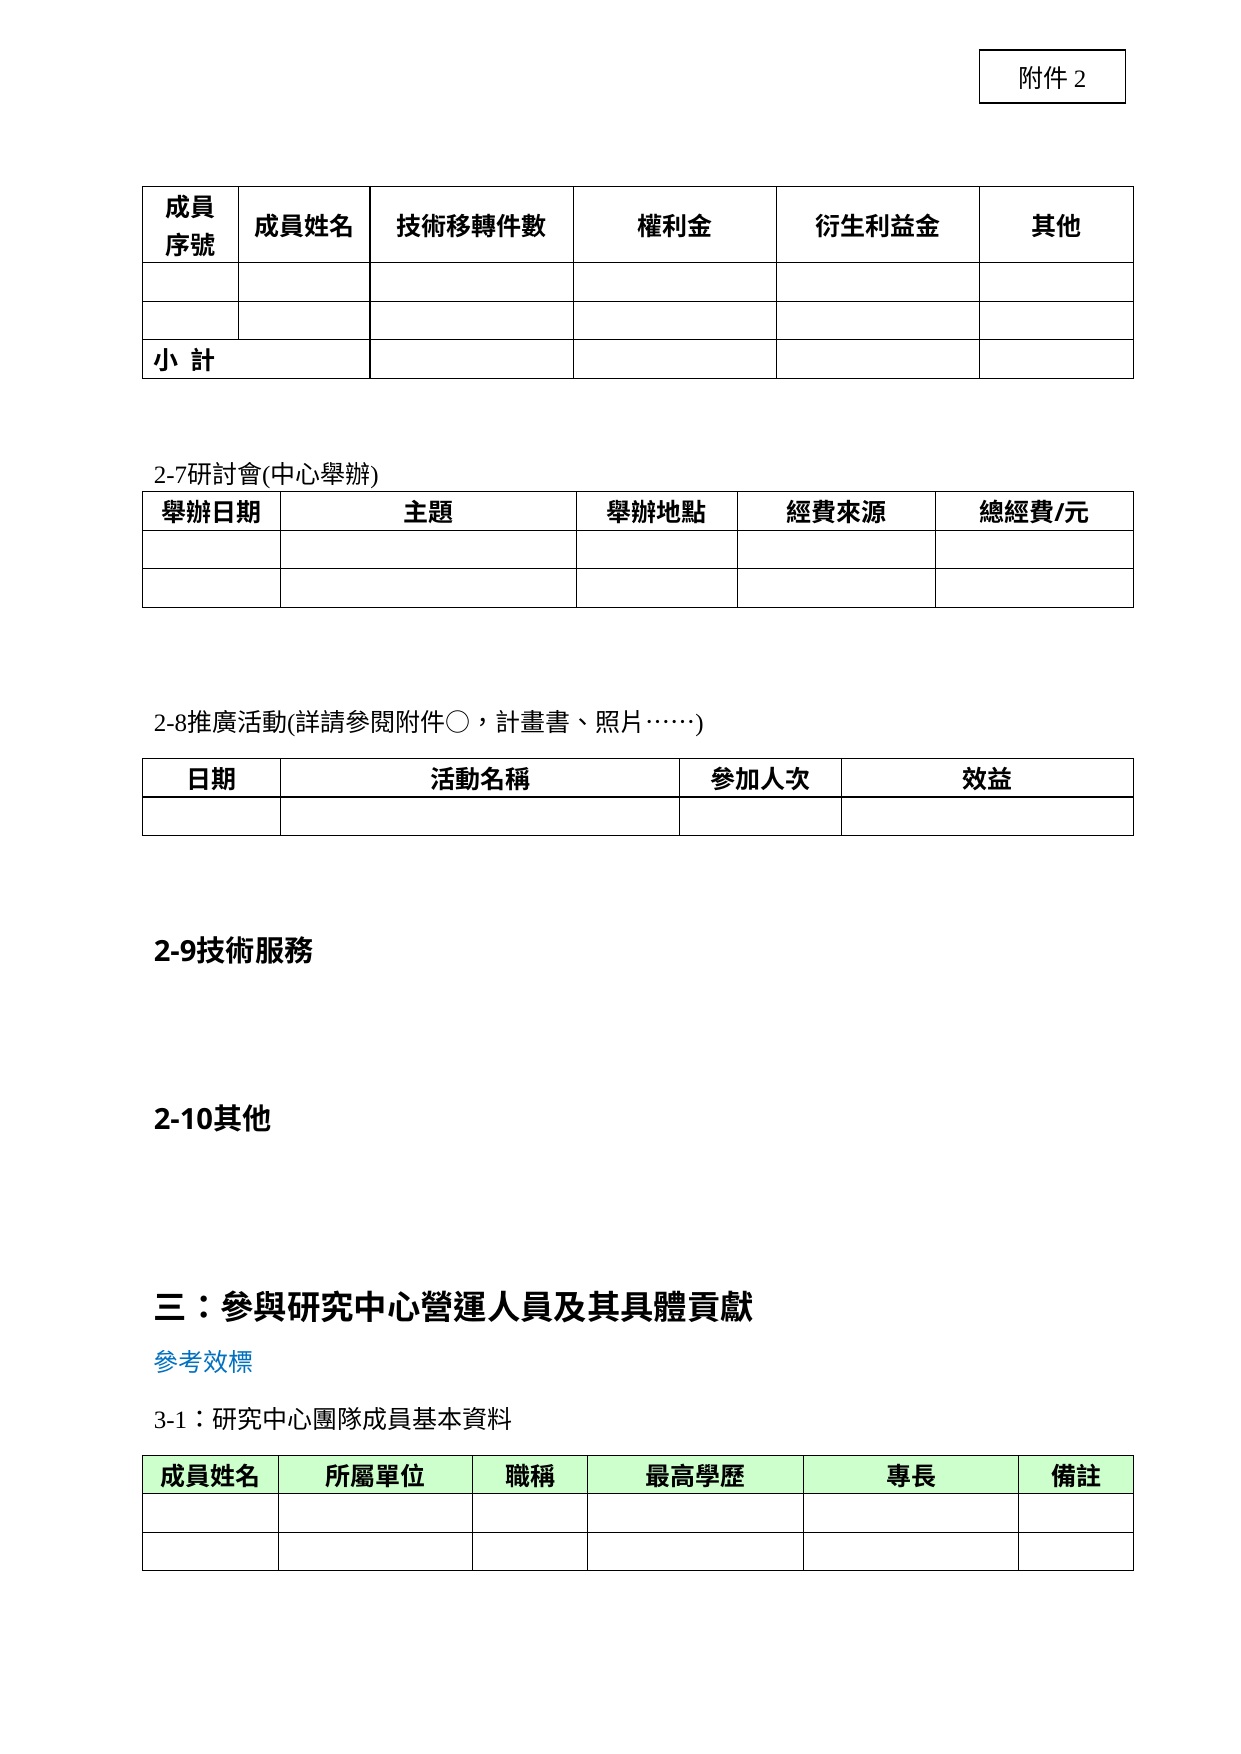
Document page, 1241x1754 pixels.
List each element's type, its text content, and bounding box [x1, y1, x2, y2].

table_cell [1019, 1533, 1133, 1570]
table_cell [371, 302, 573, 339]
table_cell [281, 798, 679, 835]
table_header 成員姓名 [239, 187, 369, 262]
table_cell [980, 302, 1133, 339]
table_header 成員姓名 [143, 1456, 278, 1493]
table_header 權利金 [574, 187, 776, 262]
table_cell [842, 798, 1133, 835]
table_cell [371, 263, 573, 301]
table_cell [473, 1533, 587, 1570]
table_cell [777, 302, 979, 339]
text 參考效標 [153, 1342, 1122, 1380]
table_header 參加人次 [680, 759, 841, 796]
table_cell [239, 263, 369, 301]
table_header 活動名稱 [281, 759, 679, 796]
table_header 備註 [1019, 1456, 1133, 1493]
table_cell [281, 531, 576, 568]
text 3-1：研究中心團隊成員基本資料 [153, 1398, 1122, 1436]
table_cell [143, 798, 280, 835]
table_header 總經費/元 [936, 492, 1133, 530]
table_header 職稱 [473, 1456, 587, 1493]
table_cell [738, 569, 935, 607]
table_header 舉辦日期 [143, 492, 280, 530]
text 2-7研討會(中心舉辦) [153, 454, 1122, 491]
table_cell [1019, 1494, 1133, 1532]
table_cell [143, 263, 238, 301]
table_cell [936, 569, 1133, 607]
table_cell [239, 302, 369, 339]
table_cell [588, 1494, 803, 1532]
table_cell [980, 263, 1133, 301]
table_cell [577, 569, 737, 607]
table_cell [936, 531, 1133, 568]
table_cell [777, 340, 979, 378]
table_header 衍生利益金 [777, 187, 979, 262]
table_cell 小 計 [143, 340, 369, 378]
table_cell [143, 569, 280, 607]
table_header 日期 [143, 759, 280, 796]
table_header 經費來源 [738, 492, 935, 530]
table_cell [738, 531, 935, 568]
table_cell [777, 263, 979, 301]
table_cell [574, 263, 776, 301]
table_cell [279, 1533, 472, 1570]
table_cell [473, 1494, 587, 1532]
table_cell [143, 531, 280, 568]
table_header 專長 [804, 1456, 1018, 1493]
table_header 成員 序號 [143, 187, 238, 262]
table_cell [143, 1533, 278, 1570]
table_cell [279, 1494, 472, 1532]
table_header 效益 [842, 759, 1133, 796]
table_cell [574, 302, 776, 339]
table_cell [980, 340, 1133, 378]
table_header 技術移轉件數 [371, 187, 573, 262]
table_cell [574, 340, 776, 378]
table_cell [804, 1494, 1018, 1532]
table_cell [804, 1533, 1018, 1570]
table_cell [680, 798, 841, 835]
text 三：參與研究中心營運人員及其具體貢獻 [153, 1267, 1122, 1342]
text 2-8推廣活動(詳請參閱附件○，計畫書、照片……) [153, 702, 1122, 739]
text 2-9技術服務 [153, 911, 1122, 986]
table_header 最高學歷 [588, 1456, 803, 1493]
table_header 舉辦地點 [577, 492, 737, 530]
table_cell [577, 531, 737, 568]
table_header 所屬單位 [279, 1456, 472, 1493]
table_header 其他 [980, 187, 1133, 262]
table_header 主題 [281, 492, 576, 530]
table_cell [143, 302, 238, 339]
table_cell [588, 1533, 803, 1570]
table_cell [281, 569, 576, 607]
table_cell [371, 340, 573, 378]
table_cell [143, 1494, 278, 1532]
text 2-10其他 [153, 1080, 1122, 1155]
